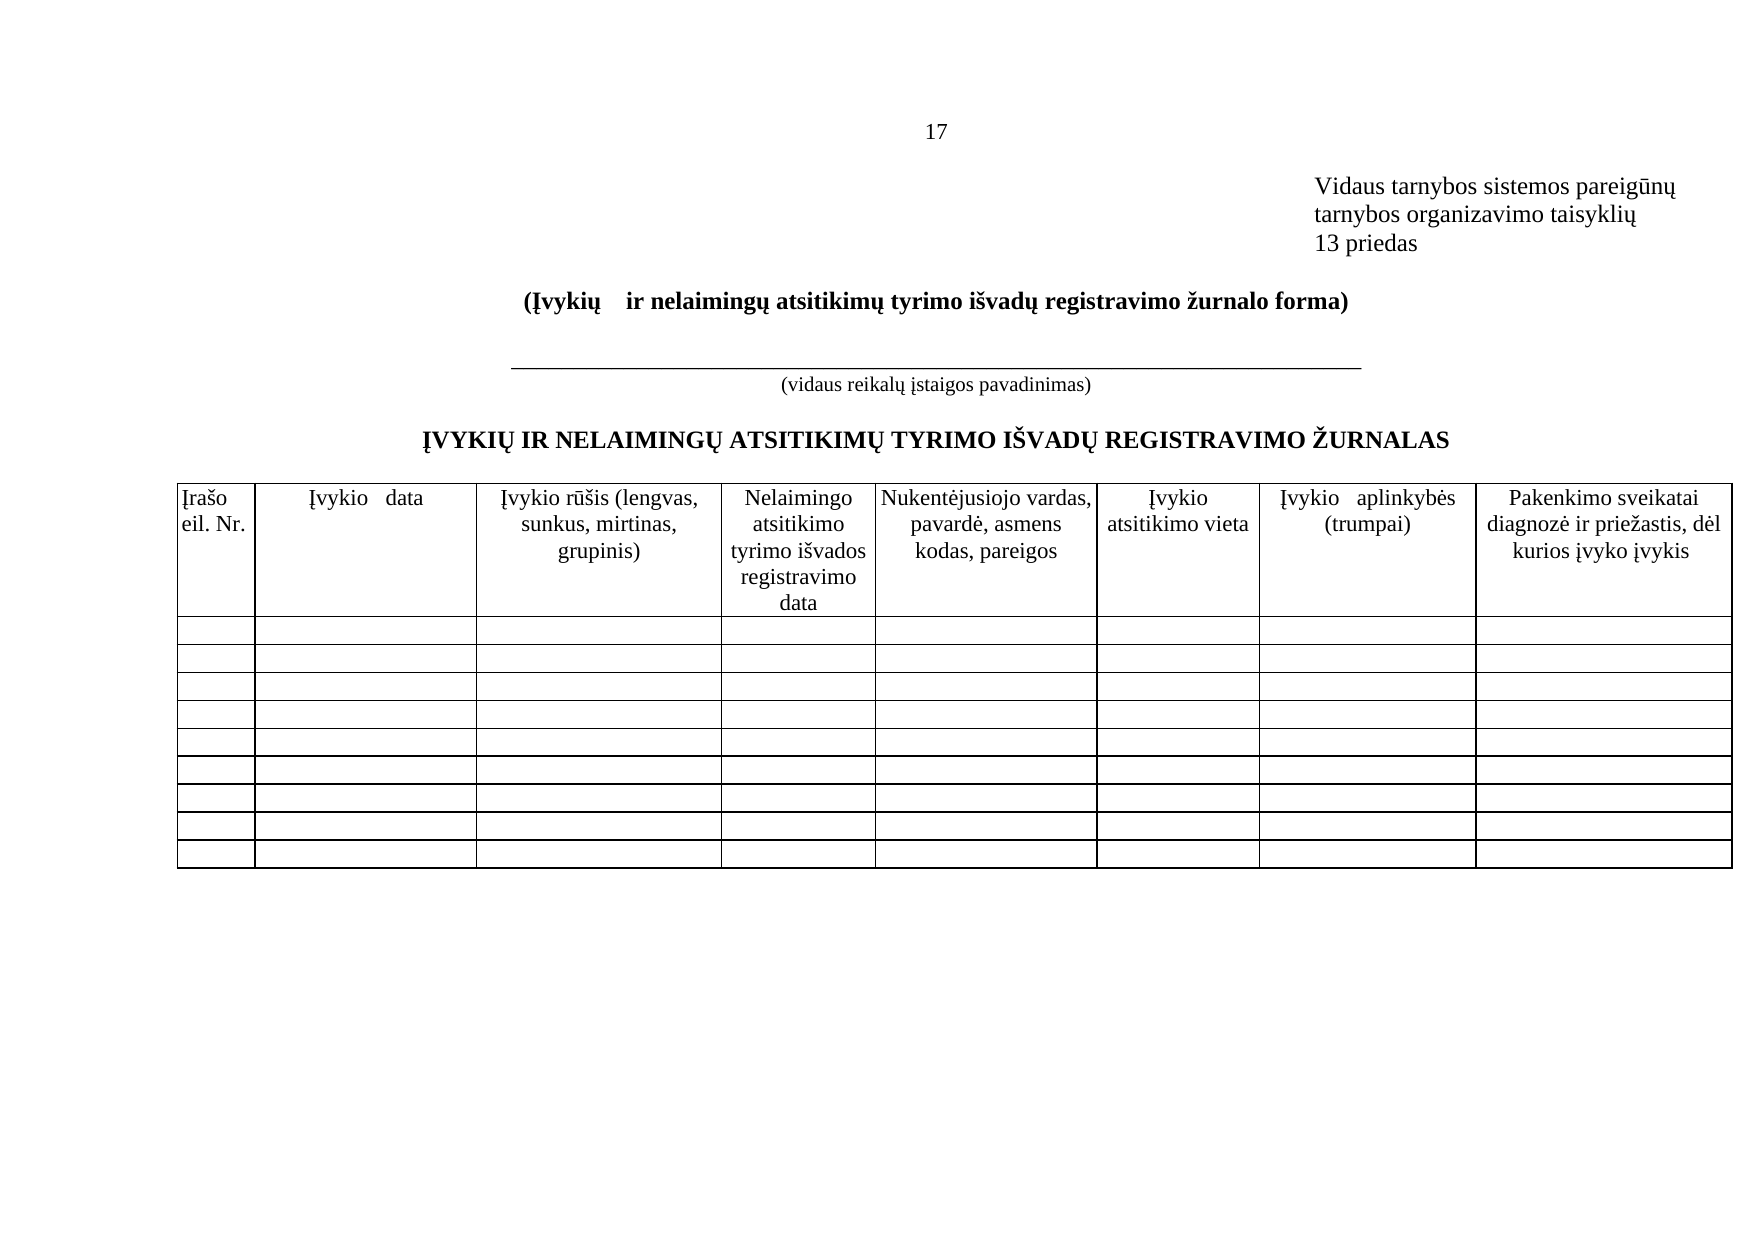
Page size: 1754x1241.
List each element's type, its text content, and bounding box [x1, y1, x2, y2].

table_cell [722, 841, 726, 867]
text 13 priedas [1314, 228, 1695, 257]
table_cell [871, 729, 875, 755]
table_cell [722, 757, 726, 783]
table_cell [717, 841, 721, 867]
text ĮVYKIŲ IR NELAIMINGŲ ATSITIKIMŲ TYRIMO IŠVADŲ REGISTRAVIMO ŽURNALAS [177, 425, 1695, 454]
table_cell [477, 785, 481, 811]
table_cell [871, 673, 875, 699]
table_cell [1255, 701, 1259, 727]
table_cell [1255, 645, 1259, 672]
table_cell [722, 701, 726, 727]
table_cell [722, 785, 726, 811]
table_cell [472, 645, 476, 672]
table_cell [871, 785, 875, 811]
text Vidaus tarnybos sistemos pareigūnų tarnybos organizavimo taisyklių [1314, 171, 1695, 228]
table_cell [871, 757, 875, 783]
table_cell [717, 645, 721, 672]
table_cell [1255, 785, 1259, 811]
table_cell [717, 813, 721, 839]
table_cell [717, 673, 721, 699]
table_cell [722, 645, 726, 672]
table_cell [472, 841, 476, 867]
table_cell [477, 729, 481, 755]
table_cell [871, 701, 875, 727]
table_cell [1255, 813, 1259, 839]
table_header Įrašo eil. Nr. [178, 484, 254, 616]
table_header Įvykio atsitikimo vieta [1098, 484, 1259, 616]
table_cell [717, 729, 721, 755]
table_header Pakenkimo sveikatai diagnozė ir priežastis, dėl kurios įvyko įvykis [1477, 484, 1731, 616]
table_cell [477, 841, 481, 867]
table_cell [1255, 729, 1259, 755]
table_cell [717, 617, 721, 644]
table_cell [477, 757, 481, 783]
table_cell [477, 701, 481, 727]
table_cell [472, 757, 476, 783]
table_cell [472, 617, 476, 644]
table_cell [477, 673, 481, 699]
table_cell [717, 757, 721, 783]
text (vidaus reikalų įstaigos pavadinimas) [177, 372, 1695, 396]
table_header Įvykio data [256, 484, 476, 616]
table_cell [472, 673, 476, 699]
table_cell [722, 673, 726, 699]
table_header Įvykio aplinkybės (trumpai) [1260, 484, 1475, 616]
text ____________________________________________________________________ [177, 343, 1695, 372]
table_cell [1255, 841, 1259, 867]
table_cell [477, 645, 481, 672]
table_cell [472, 701, 476, 727]
table_cell [871, 617, 875, 644]
table_cell [1255, 617, 1259, 644]
table_cell [871, 841, 875, 867]
table_cell [871, 645, 875, 672]
table_cell [717, 785, 721, 811]
table_header Nukentėjusiojo vardas, pavardė, asmens kodas, pareigos [876, 484, 1096, 616]
text (Įvykių ir nelaimingų atsitikimų tyrimo išvadų registravimo žurnalo forma) [177, 286, 1695, 314]
table_cell [472, 813, 476, 839]
table_cell [722, 617, 726, 644]
table_cell [472, 729, 476, 755]
table_header Įvykio rūšis (lengvas, sunkus, mirtinas, grupinis) [477, 484, 721, 616]
table_cell [1255, 673, 1259, 699]
table_cell [1255, 757, 1259, 783]
table_cell [717, 701, 721, 727]
table_cell [477, 813, 481, 839]
table_cell [477, 617, 481, 644]
table_cell [472, 785, 476, 811]
table_cell [722, 729, 726, 755]
table_cell [722, 813, 726, 839]
table_cell [871, 813, 875, 839]
